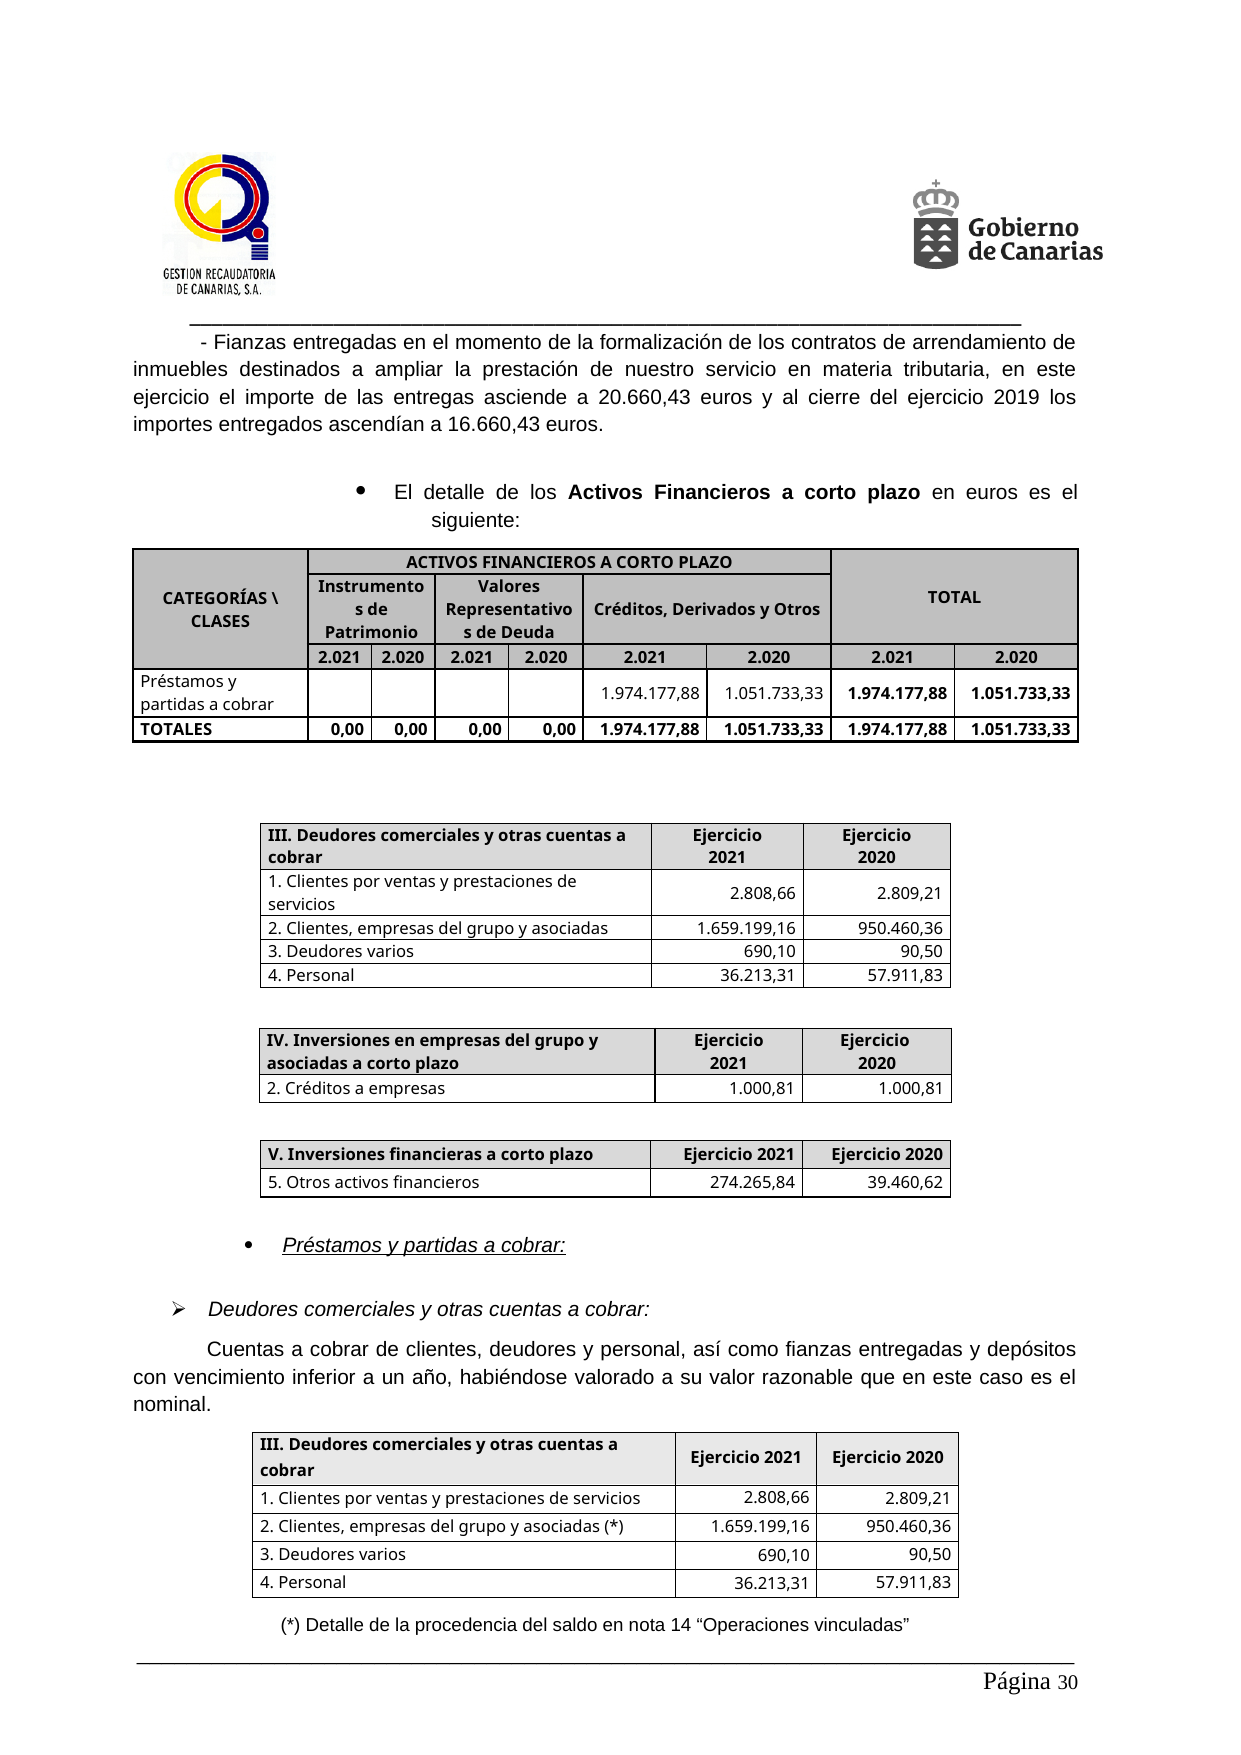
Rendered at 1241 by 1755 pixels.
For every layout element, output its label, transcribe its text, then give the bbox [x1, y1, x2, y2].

table_cell 950.460,36 [804, 916, 950, 939]
table_cell 2.021 [436, 645, 508, 668]
table_cell 2.809,21 [817, 1486, 958, 1513]
table_cell 1.000,81 [803, 1075, 951, 1102]
table_cell 950.460,36 [817, 1514, 958, 1541]
table_header Ejercicio 2020 [804, 824, 950, 869]
table_cell 274.265,84 [651, 1169, 802, 1196]
table_cell 39.460,62 [803, 1169, 950, 1196]
table_cell 2.020 [707, 645, 830, 668]
list El detalle de los Activos Financieros a corto plazo en euros es el siguiente: [356, 480, 1078, 532]
table_cell 0,00 [309, 718, 371, 740]
table_header TOTAL [832, 550, 1077, 643]
table_header IV. Inversiones en empresas del grupo y asociadas a corto plazo [260, 1029, 654, 1074]
table_cell 1.659.199,16 [652, 916, 803, 939]
table_cell 2.808,66 [676, 1486, 816, 1513]
table_cell 2.020 [372, 645, 434, 668]
table_cell 36.213,31 [676, 1570, 816, 1597]
table_cell 90,50 [817, 1542, 958, 1569]
table_cell 0,00 [436, 718, 508, 740]
table_cell 1.659.199,16 [676, 1514, 816, 1541]
table_header Ejercicio 2020 [803, 1141, 950, 1168]
table_header Ejercicio 2020 [803, 1029, 951, 1074]
table_header Ejercicio 2021 [676, 1433, 816, 1484]
table_cell 1. Clientes por ventas y prestaciones de servicios [253, 1486, 675, 1513]
table_header CATEGORÍAS \ CLASES [134, 550, 307, 668]
table_cell 1.974.177,88 [832, 670, 954, 716]
table_cell 2.809,21 [804, 870, 950, 915]
table_cell [309, 670, 371, 716]
table_cell Préstamos y partidas a cobrar [134, 670, 307, 716]
table_cell 2.021 [584, 645, 706, 668]
table_header Ejercicio 2020 [817, 1433, 958, 1484]
table_cell 2. Clientes, empresas del grupo y asociadas (*) [253, 1514, 675, 1541]
table_cell Instrumentos de Patrimonio [309, 575, 434, 643]
list Deudores comerciales y otras cuentas a cobrar: [170, 1297, 1078, 1321]
table_cell 57.911,83 [817, 1570, 958, 1597]
table_cell 1.051.733,33 [708, 670, 830, 716]
table_cell 2.020 [509, 645, 582, 668]
table_cell 690,10 [652, 940, 803, 963]
table_header ACTIVOS FINANCIEROS A CORTO PLAZO [309, 550, 830, 573]
table_cell [372, 670, 434, 716]
table_cell 1. Clientes por ventas y prestaciones de servicios [261, 870, 651, 915]
table_cell 2.021 [832, 645, 954, 668]
table_cell 4. Personal [253, 1570, 675, 1597]
table_cell 2.020 [955, 645, 1077, 668]
table_cell [436, 670, 508, 716]
table_cell 90,50 [804, 940, 950, 963]
table_cell 2. Créditos a empresas [260, 1075, 654, 1102]
table_cell 2.021 [309, 645, 371, 668]
table_header Ejercicio 2021 [656, 1029, 802, 1074]
table_cell 1.051.733,33 [955, 718, 1077, 740]
table_cell TOTALES [134, 718, 307, 740]
table_cell 2. Clientes, empresas del grupo y asociadas [261, 916, 651, 939]
table_cell 690,10 [676, 1542, 816, 1569]
table_cell Créditos, Derivados y Otros [584, 575, 830, 643]
table_cell 3. Deudores varios [253, 1542, 675, 1569]
table_cell 1.974.177,88 [584, 718, 706, 740]
table_cell 1.051.733,33 [955, 670, 1077, 716]
table_header Ejercicio 2021 [652, 824, 803, 869]
table_cell 2.808,66 [652, 870, 803, 915]
text - Fianzas entregadas en el momento de la formalización de los contratos de arrendamiento de inmuebles destinados a ampliar la prestación de nuestro servicio en materia tributaria, en este ejercicio el importe de las entregas asciende a 20.660,43 euros y al cierre del ejercicio 2019 los importes entregados ascendían a 16.660,43 euros. [133, 330, 1078, 436]
table_cell 1.051.733,33 [707, 718, 830, 740]
list Préstamos y partidas a cobrar: [245, 1233, 1078, 1257]
table_cell 1.974.177,88 [832, 718, 954, 740]
table_header V. Inversiones financieras a corto plazo [261, 1141, 650, 1168]
table_cell 4. Personal [261, 964, 651, 987]
table_header Ejercicio 2021 [651, 1141, 802, 1168]
table_header III. Deudores comerciales y otras cuentas a cobrar [253, 1433, 675, 1484]
table_cell 0,00 [509, 718, 582, 740]
table_cell 57.911,83 [804, 964, 950, 987]
table_cell 36.213,31 [652, 964, 803, 987]
table_cell Valores Representativos de Deuda [436, 575, 582, 643]
text (*) Detalle de la procedencia del saldo en nota 14 “Operaciones vinculadas” [207, 1598, 1078, 1635]
table_cell [509, 670, 582, 716]
table_cell 5. Otros activos financieros [261, 1169, 650, 1196]
text Cuentas a cobrar de clientes, deudores y personal, así como fianzas entregadas y depósitos con vencimiento inferior a un año, habiéndose valorado a su valor razonable que en este caso es el nominal. [133, 1337, 1078, 1416]
table_cell 1.000,81 [656, 1075, 802, 1102]
table_cell 0,00 [372, 718, 434, 740]
table_cell 3. Deudores varios [261, 940, 651, 963]
table_header III. Deudores comerciales y otras cuentas a cobrar [261, 824, 651, 869]
table_cell 1.974.177,88 [584, 670, 706, 716]
